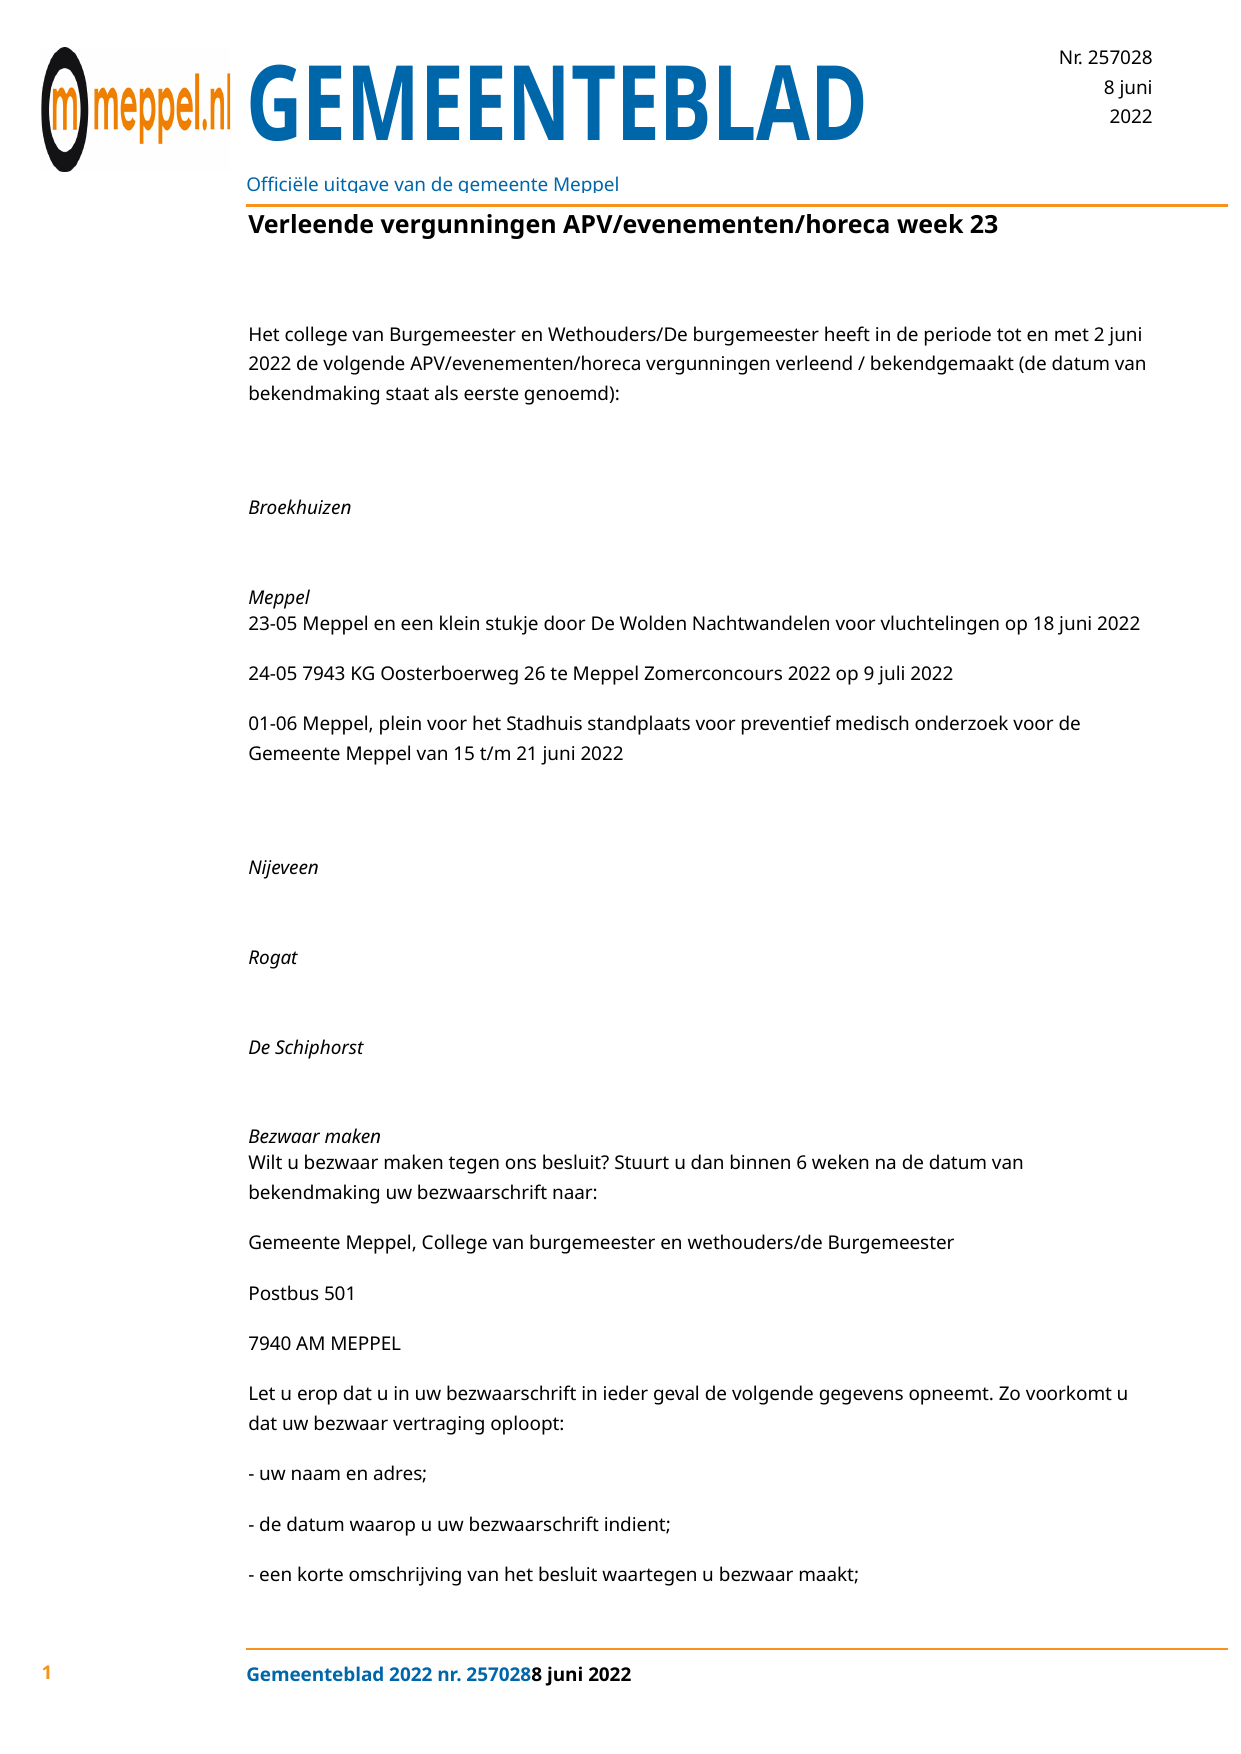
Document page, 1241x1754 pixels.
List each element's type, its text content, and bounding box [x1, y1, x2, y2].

text Verleende vergunningen APV/evenementen/horeca week 23 [248, 207, 1152, 241]
text - de datum waarop u uw bezwaarschrift indient; [248, 1511, 1152, 1537]
text Meppel [248, 584, 1152, 610]
text Rogat [248, 944, 1152, 970]
text Broekhuizen [248, 494, 1152, 520]
text 01-06 Meppel, plein voor het Stadhuis standplaats voor preventief medisch onderzoek voor de Gemeente Meppel van 15 t/m 21 juni 2022 [248, 711, 1152, 766]
text Het college van Burgemeester en Wethouders/De burgemeester heeft in de periode tot en met 2 juni 2022 de volgende APV/evenementen/horeca vergunningen verleend / bekendgemaakt (de datum van bekendmaking staat als eerste genoemd): [248, 321, 1152, 406]
picture [41, 47, 231, 172]
text Postbus 501 [248, 1280, 1152, 1305]
text Wilt u bezwaar maken tegen ons besluit? Stuurt u dan binnen 6 weken na de datum van bekendmaking uw bezwaarschrift naar: [248, 1149, 1152, 1204]
text Gemeente Meppel, College van burgemeester en wethouders/de Burgemeester [248, 1229, 1152, 1255]
text 24-05 7943 KG Oosterboerweg 26 te Meppel Zomerconcours 2022 op 9 juli 2022 [248, 660, 1152, 686]
text Bezwaar maken [248, 1123, 1152, 1149]
text Nijeveen [248, 854, 1152, 880]
text 7940 AM MEPPEL [248, 1330, 1152, 1356]
text - een korte omschrijving van het besluit waartegen u bezwaar maakt; [248, 1561, 1152, 1587]
text Let u erop dat u in uw bezwaarschrift in ieder geval de volgende gegevens opneemt. Zo voorkomt u dat uw bezwaar vertraging oploopt: [248, 1381, 1152, 1436]
text - uw naam en adres; [248, 1461, 1152, 1486]
text 23-05 Meppel en een klein stukje door De Wolden Nachtwandelen voor vluchtelingen op 18 juni 2022 [248, 610, 1152, 635]
text De Schiphorst [248, 1034, 1152, 1059]
